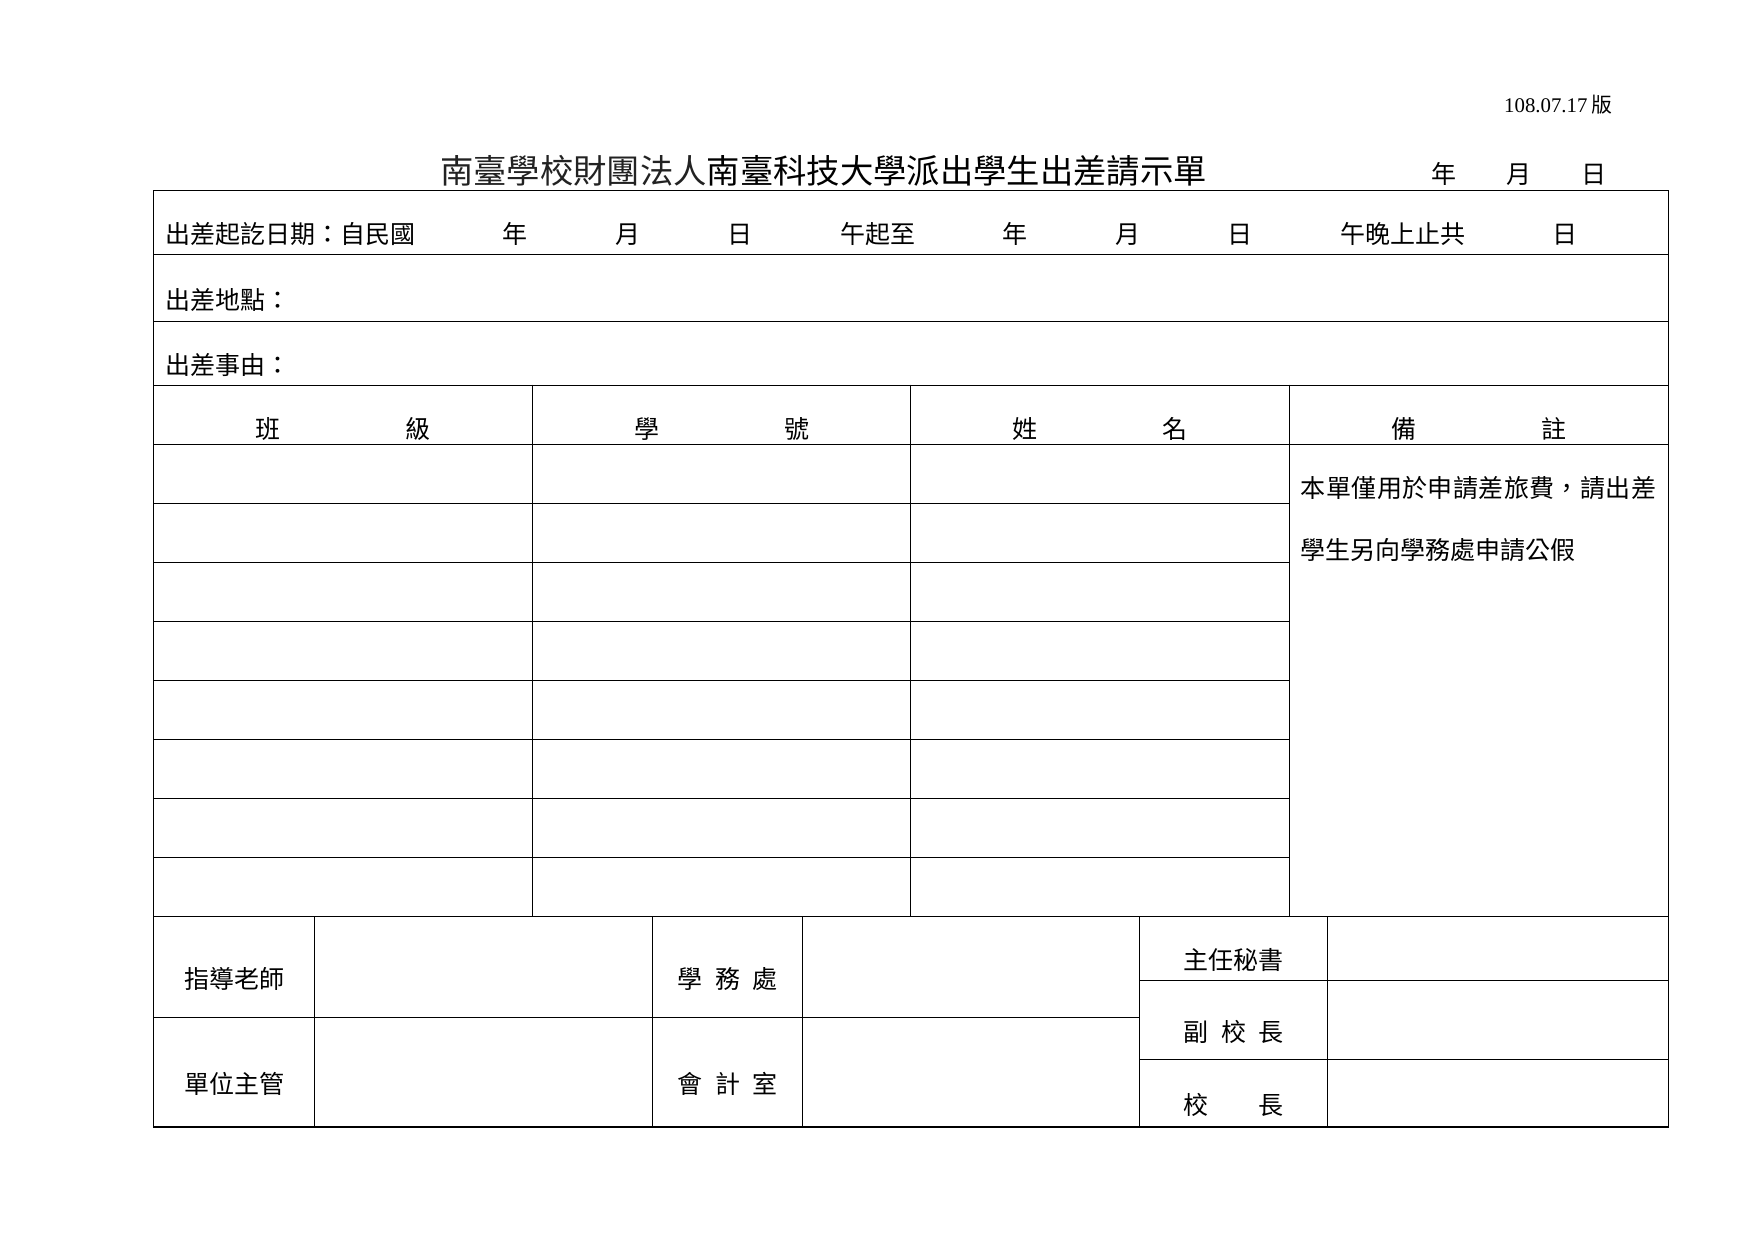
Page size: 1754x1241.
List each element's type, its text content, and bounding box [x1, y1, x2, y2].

table_cell 學 號 [533, 386, 910, 444]
table_cell [533, 445, 910, 503]
table_cell [1328, 981, 1668, 1059]
table_cell [533, 681, 910, 739]
table_cell [154, 858, 532, 916]
table_cell [911, 799, 1289, 857]
table_cell [154, 799, 532, 857]
table_cell 校 長 [1140, 1060, 1327, 1126]
table_cell [315, 1018, 652, 1126]
table_cell [911, 858, 1289, 916]
table_cell [911, 504, 1289, 562]
table_cell [533, 563, 910, 621]
table_cell [533, 799, 910, 857]
table_cell [803, 917, 1139, 1017]
table_cell 姓 名 [911, 386, 1289, 444]
table_cell [1328, 917, 1668, 980]
table_header 出差起訖日期：自民國 年 月 日 午起至 年 月 日 午晚上止共 日 [154, 191, 1668, 254]
table_cell [154, 563, 532, 621]
table_cell [154, 622, 532, 680]
table_cell [533, 858, 910, 916]
table_cell 學 務 處 [653, 917, 802, 1017]
table_cell 出差事由： [154, 322, 1668, 384]
table_cell 指導老師 [154, 917, 314, 1017]
table_cell [803, 1018, 1139, 1126]
table_cell [1328, 1060, 1668, 1126]
table_cell 主任秘書 [1140, 917, 1327, 980]
table_cell [533, 504, 910, 562]
table_cell [533, 622, 910, 680]
table_cell [154, 445, 532, 503]
table_cell [154, 504, 532, 562]
table_cell [911, 563, 1289, 621]
table_cell [533, 740, 910, 798]
table_cell [154, 740, 532, 798]
table_cell 出差地點： [154, 255, 1668, 321]
table_cell [911, 740, 1289, 798]
table_cell [911, 681, 1289, 739]
text 南臺學校財團法人南臺科技大學派出學生出差請示單 年 月 日 [153, 128, 1612, 190]
table_cell 副 校 長 [1140, 981, 1327, 1059]
table_cell [911, 622, 1289, 680]
table_cell 備 註 [1290, 386, 1668, 444]
table_cell [154, 681, 532, 739]
table_cell 單位主管 [154, 1018, 314, 1126]
table_cell 班 級 [154, 386, 532, 444]
table_cell 本單僅用於申請差旅費，請出差學生另向學務處申請公假 [1290, 445, 1668, 916]
table_cell [315, 917, 652, 1017]
table_cell 會 計 室 [653, 1018, 802, 1126]
table_cell [911, 445, 1289, 503]
